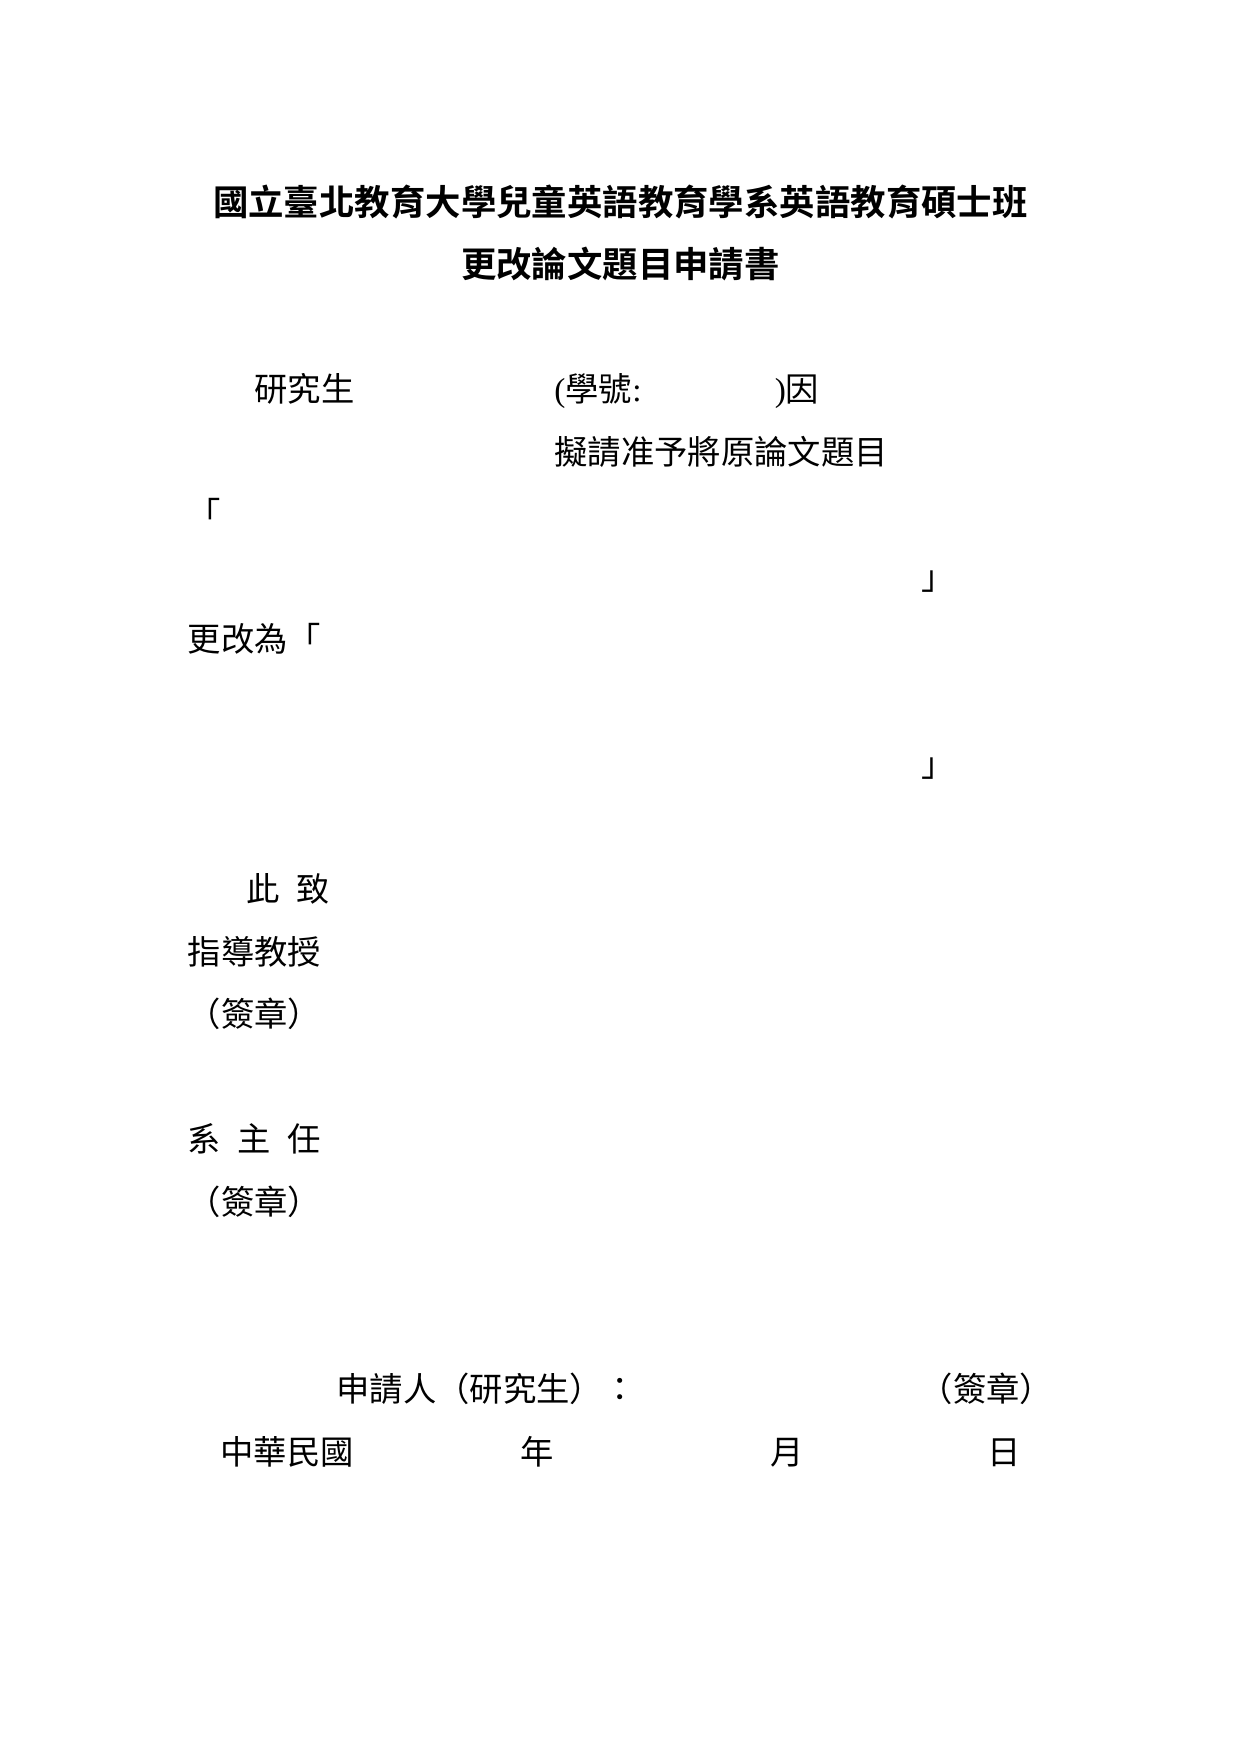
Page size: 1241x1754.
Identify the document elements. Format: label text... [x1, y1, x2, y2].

text 系 主 任 （簽章） [187, 1096, 1053, 1221]
text 」 [187, 533, 1053, 596]
text 申請人（研究生）： （簽章） [187, 1346, 1053, 1408]
text 此 致 [187, 846, 1053, 908]
text 更改論文題目申請書 [187, 221, 1053, 283]
text 「 [187, 471, 1053, 533]
text 研究生 (學號: )因 [187, 346, 1053, 408]
text 擬請准予將原論文題目 [187, 408, 1053, 471]
text 更改為「 [187, 596, 1053, 658]
text 」 [187, 721, 1053, 783]
text 指導教授 （簽章） [187, 908, 1053, 1033]
text 中華民國 年 月 日 [187, 1408, 1053, 1471]
text 國立臺北教育大學兒童英語教育學系英語教育碩士班 [187, 158, 1053, 221]
